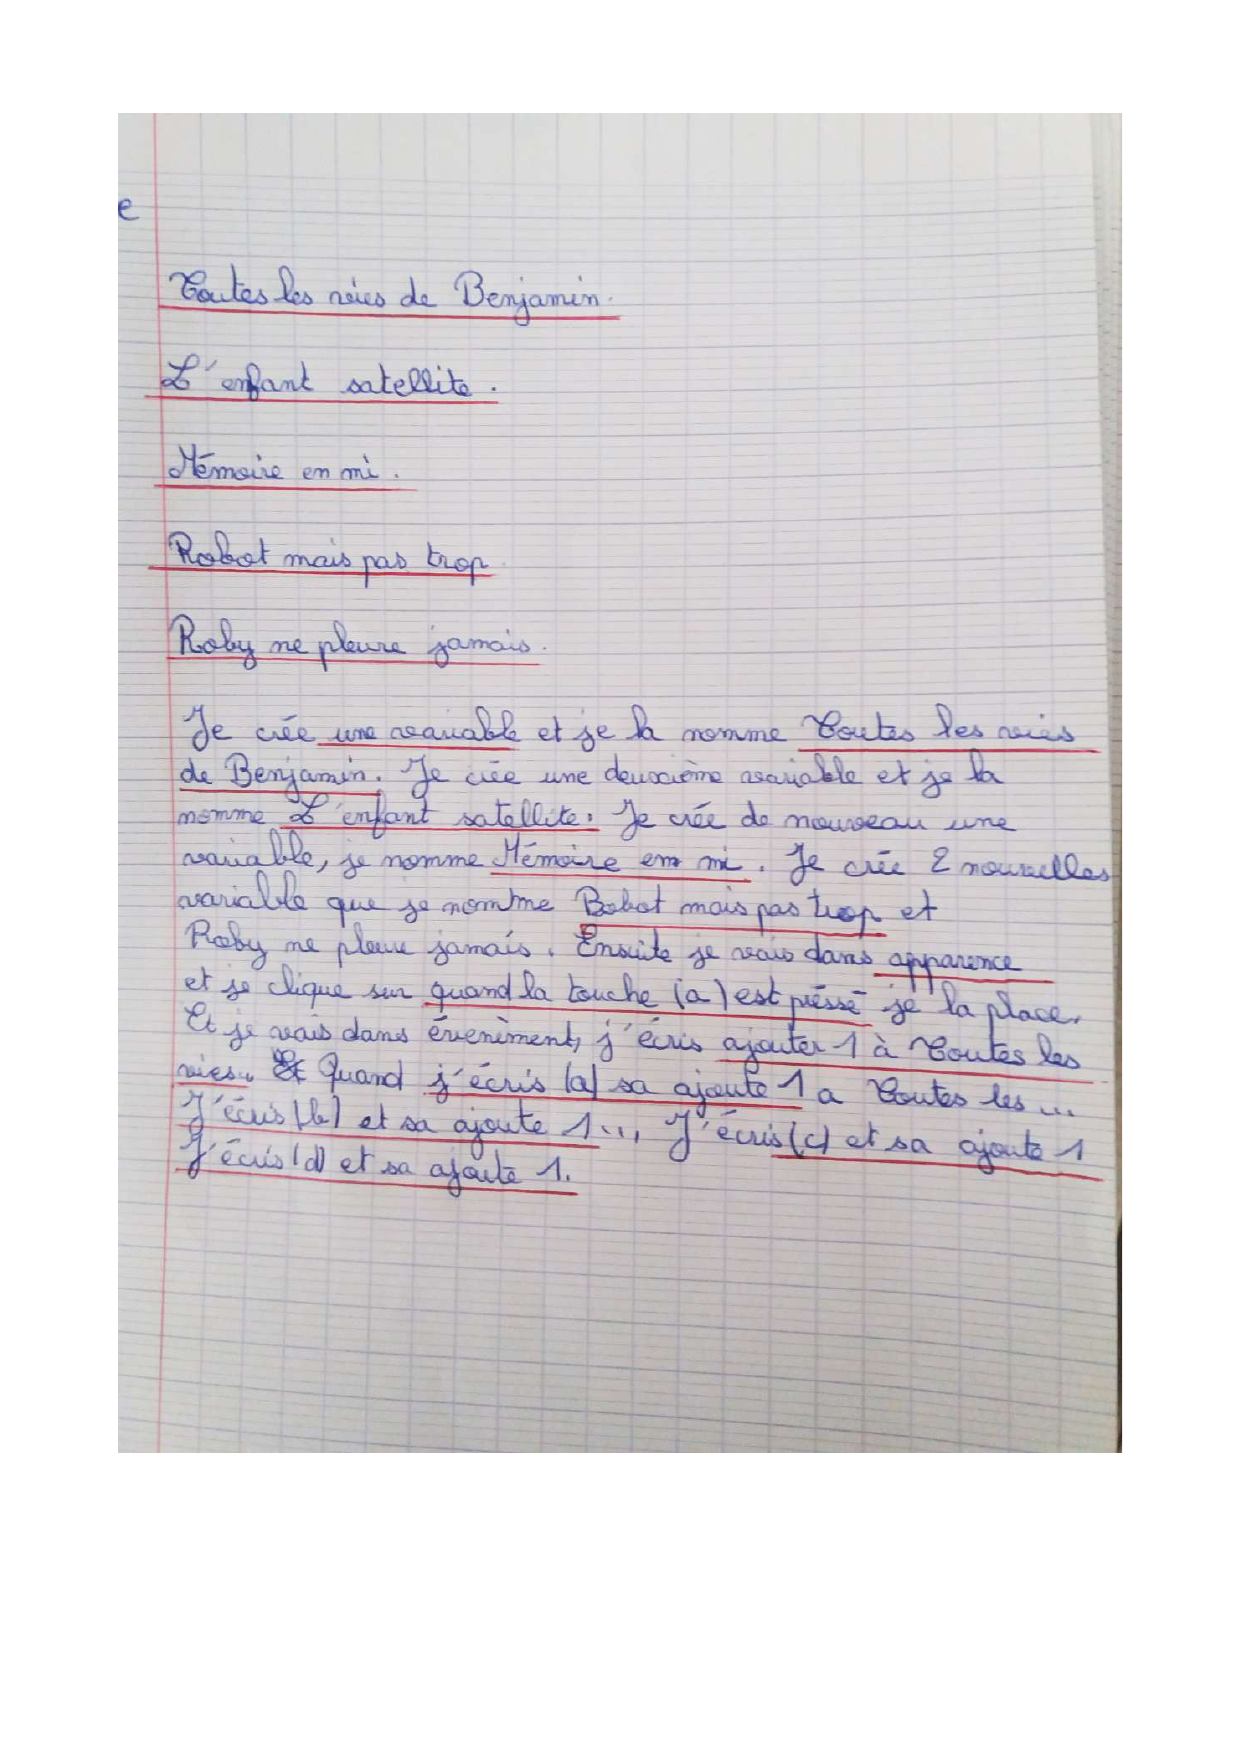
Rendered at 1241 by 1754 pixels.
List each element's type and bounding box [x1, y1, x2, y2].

picture [118, 113, 1123, 1453]
